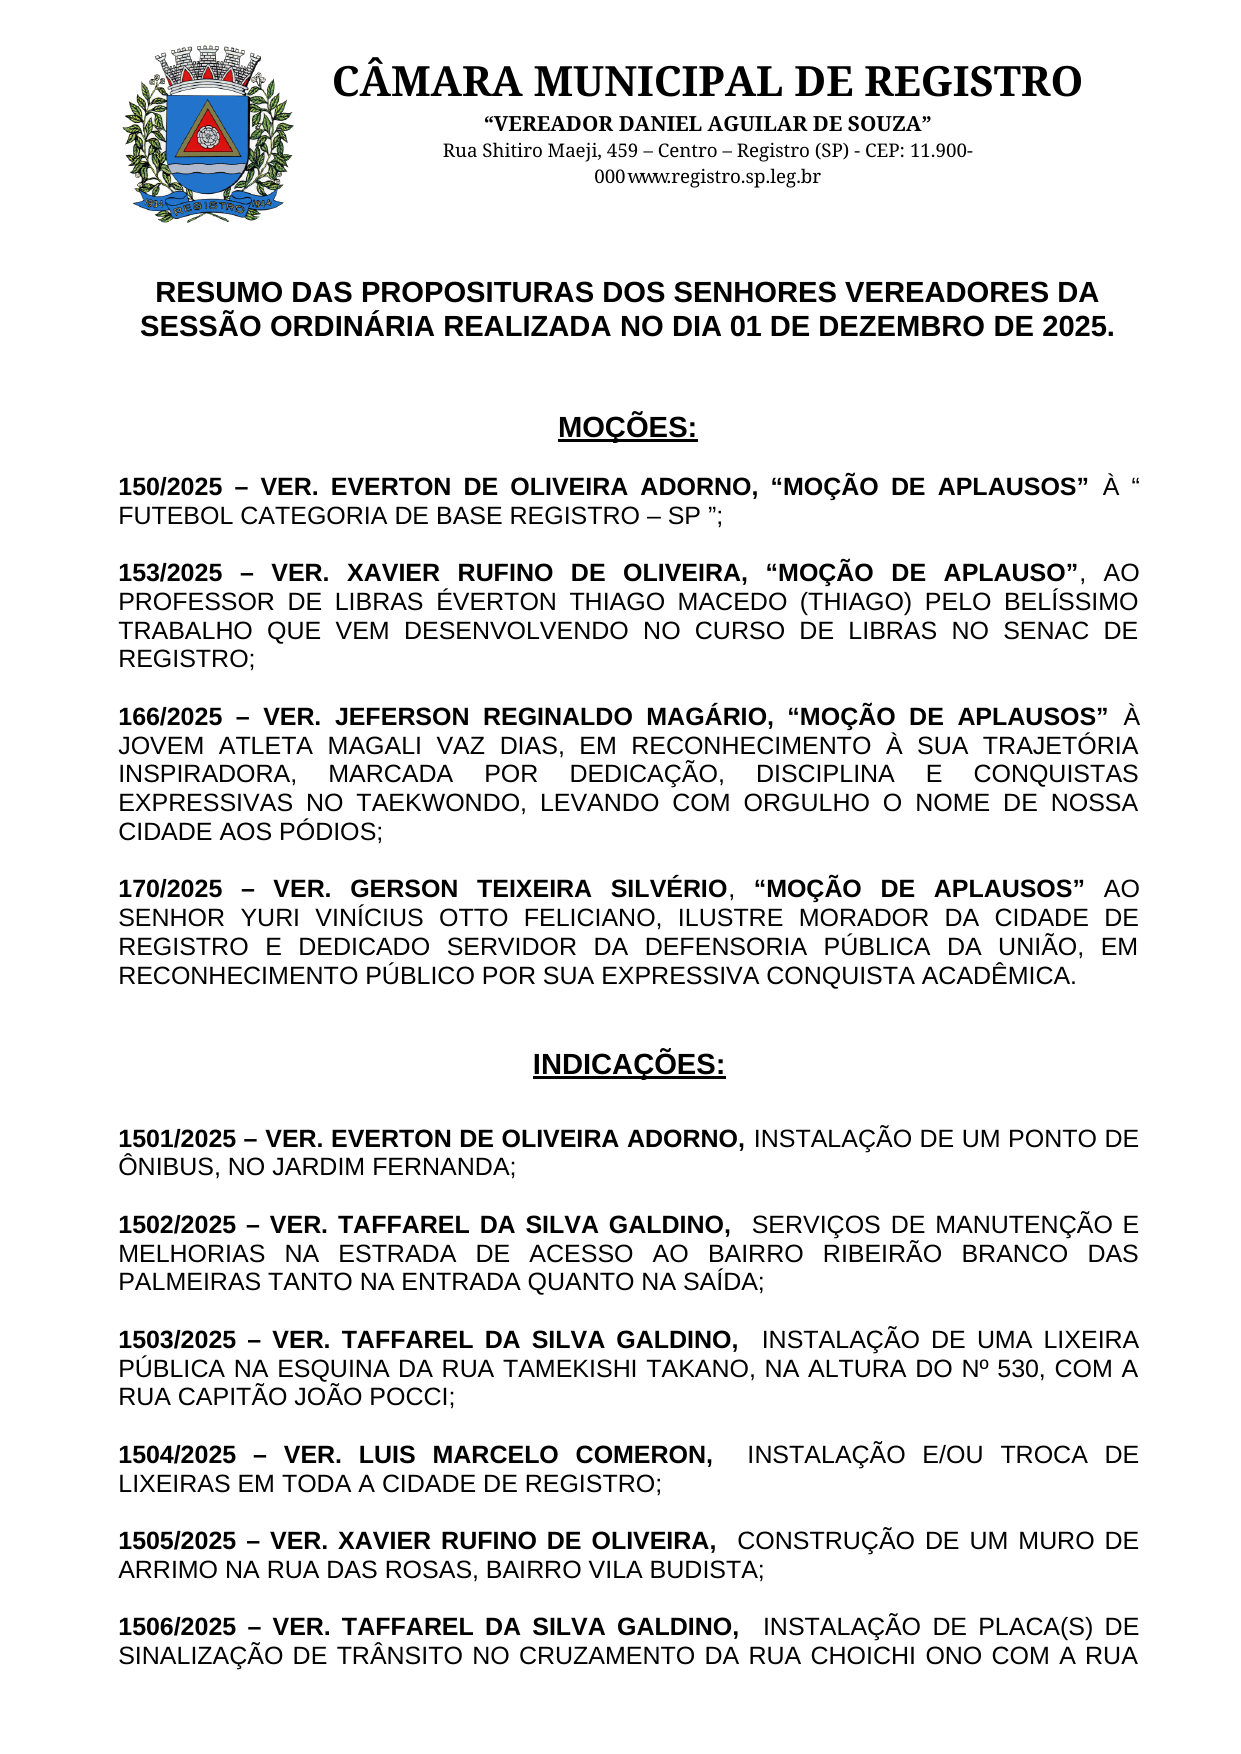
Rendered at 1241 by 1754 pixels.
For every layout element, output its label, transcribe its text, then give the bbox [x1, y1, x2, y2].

text 166/2025 – VER. JEFERSON REGINALDO MAGÁRIO, “MOÇÃO DE APLAUSOS” À JOVEM ATLETA MAGALI VAZ DIAS, EM RECONHECIMENTO À SUA TRAJETÓRIA INSPIRADORA, MARCADA POR DEDICAÇÃO, DISCIPLINA E CONQUISTAS EXPRESSIVAS NO TAEKWONDO, LEVANDO COM ORGULHO O NOME DE NOSSA CIDADE AOS PÓDIOS; [118, 702, 1140, 846]
text 170/2025 – VER. GERSON TEIXEIRA SILVÉRIO, “MOÇÃO DE APLAUSOS” AO SENHOR YURI VINÍCIUS OTTO FELICIANO, ILUSTRE MORADOR DA CIDADE DE REGISTRO E DEDICADO SERVIDOR DA DEFENSORIA PÚBLICA DA UNIÃO, EM RECONHECIMENTO PÚBLICO POR SUA EXPRESSIVA CONQUISTA ACADÊMICA. [118, 874, 1140, 989]
text 1501/2025 – VER. EVERTON DE OLIVEIRA ADORNO, INSTALAÇÃO DE UM PONTO DE ÔNIBUS, NO JARDIM FERNANDA; [118, 1123, 1140, 1181]
text 1506/2025 – VER. TAFFAREL DA SILVA GALDINO, INSTALAÇÃO DE PLACA(S) DE SINALIZAÇÃO DE TRÂNSITO NO CRUZAMENTO DA RUA CHOICHI ONO COM A RUA [118, 1612, 1140, 1670]
text 1502/2025 – VER. TAFFAREL DA SILVA GALDINO, SERVIÇOS DE MANUTENÇÃO E MELHORIAS NA ESTRADA DE ACESSO AO BAIRRO RIBEIRÃO BRANCO DAS PALMEIRAS TANTO NA ENTRADA QUANTO NA SAÍDA; [118, 1210, 1140, 1296]
text 150/2025 – VER. EVERTON DE OLIVEIRA ADORNO, “MOÇÃO DE APLAUSOS” À “ FUTEBOL CATEGORIA DE BASE REGISTRO – SP ”; [118, 472, 1140, 529]
subtitle MOÇÕES: [103, 409, 1152, 443]
text 1505/2025 – VER. XAVIER RUFINO DE OLIVEIRA, CONSTRUÇÃO DE UM MURO DE ARRIMO NA RUA DAS ROSAS, BAIRRO VILA BUDISTA; [118, 1526, 1140, 1583]
text 153/2025 – VER. XAVIER RUFINO DE OLIVEIRA, “MOÇÃO DE APLAUSO”, AO PROFESSOR DE LIBRAS ÉVERTON THIAGO MACEDO (THIAGO) PELO BELÍSSIMO TRABALHO QUE VEM DESENVOLVENDO NO CURSO DE LIBRAS NO SENAC DE REGISTRO; [118, 558, 1140, 673]
text 1504/2025 – VER. LUIS MARCELO COMERON, INSTALAÇÃO E/OU TROCA DE LIXEIRAS EM TODA A CIDADE DE REGISTRO; [118, 1440, 1140, 1497]
text 1503/2025 – VER. TAFFAREL DA SILVA GALDINO, INSTALAÇÃO DE UMA LIXEIRA PÚBLICA NA ESQUINA DA RUA TAMEKISHI TAKANO, NA ALTURA DO Nº 530, COM A RUA CAPITÃO JOÃO POCCI; [118, 1325, 1140, 1411]
subtitle RESUMO DAS PROPOSITURAS DOS SENHORES VEREADORES DA SESSÃO ORDINÁRIA REALIZADA NO DIA 01 DE DEZEMBRO DE 2025. [103, 275, 1152, 342]
picture [118, 39, 298, 228]
text INDICAÇÕES: [118, 1047, 1140, 1080]
